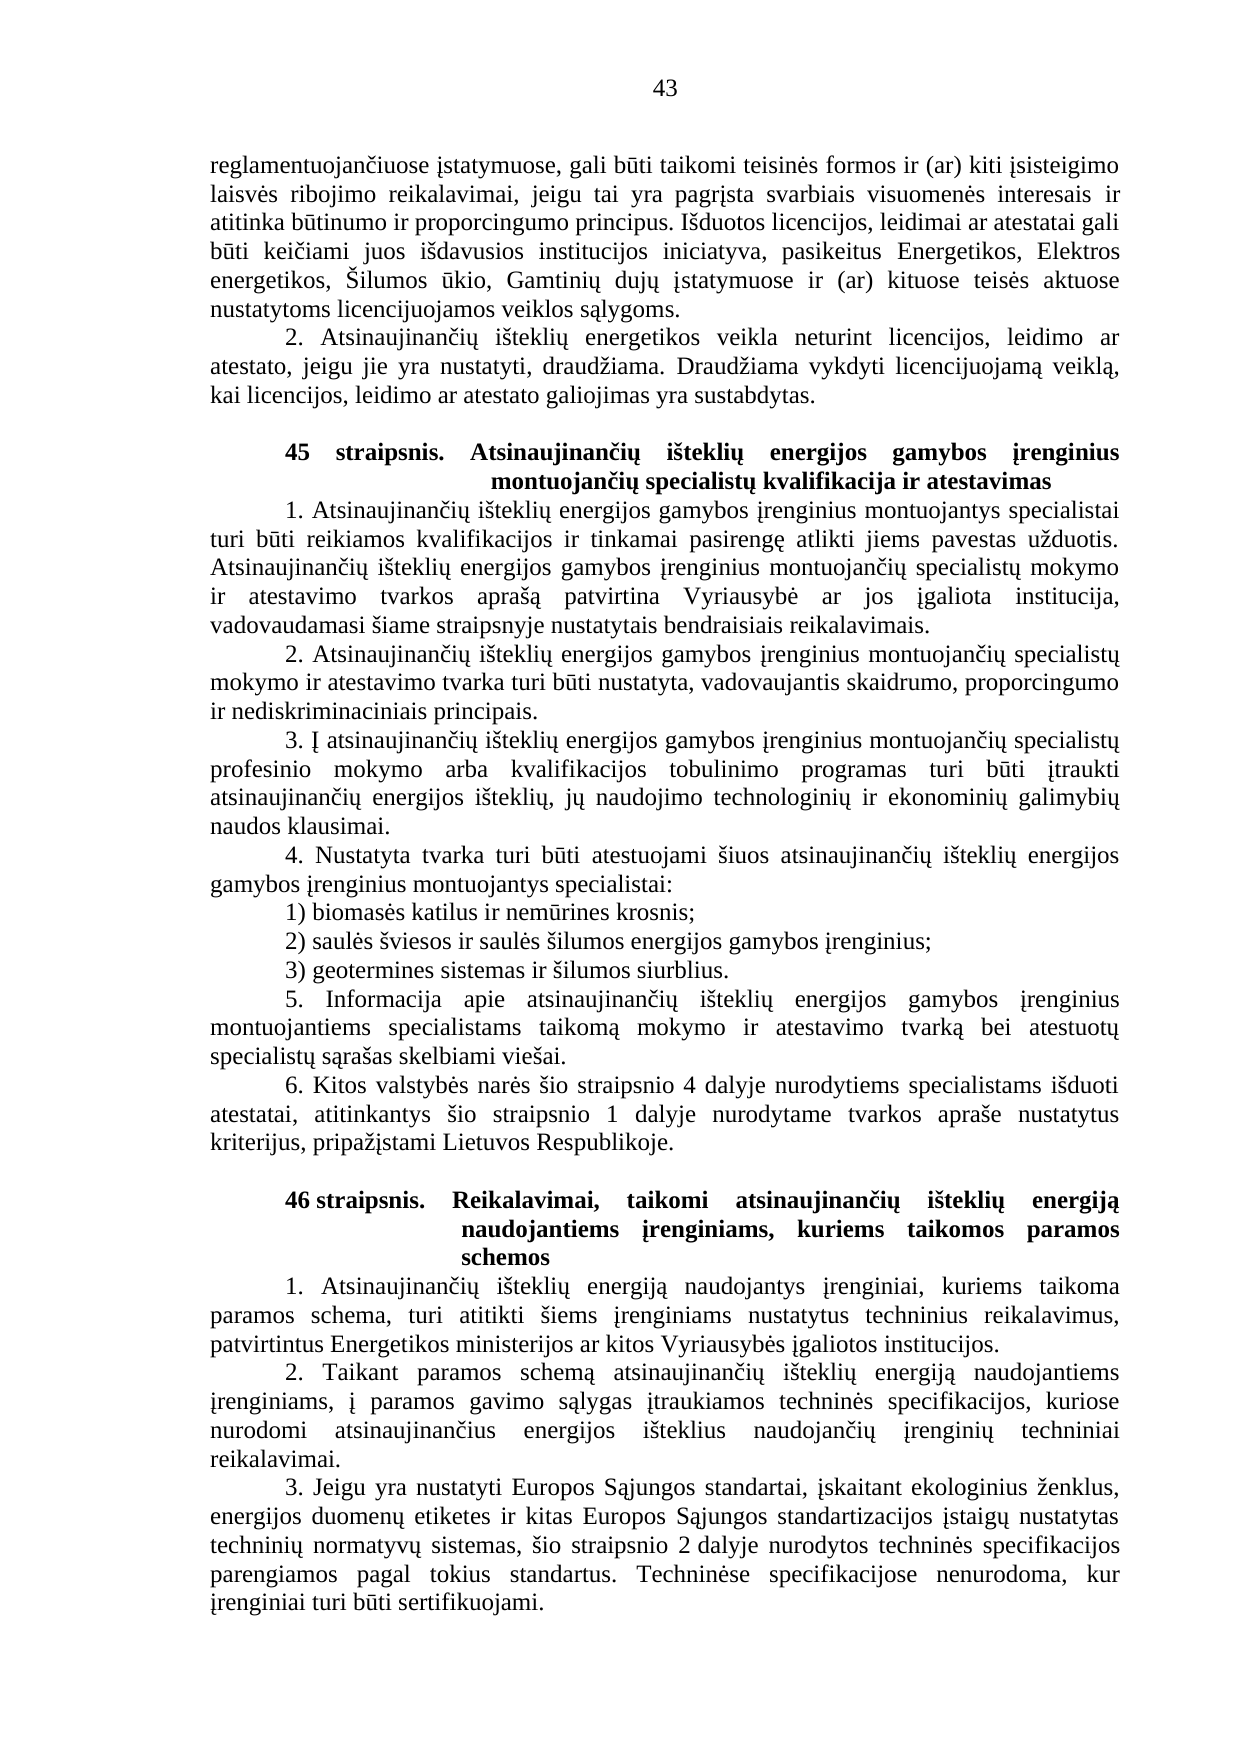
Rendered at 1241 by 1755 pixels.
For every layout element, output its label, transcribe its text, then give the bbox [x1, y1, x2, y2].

text 2. Atsinaujinančių išteklių energetikos veikla neturint licencijos, leidimo ar atestato, jeigu jie yra nustatyti, draudžiama. Draudžiama vykdyti licencijuojamą veiklą, kai licencijos, leidimo ar atestato galiojimas yra sustabdytas. [210, 322, 1120, 409]
text reglamentuojančiuose įstatymuose, gali būti taikomi teisinės formos ir (ar) kiti įsisteigimo laisvės ribojimo reikalavimai, jeigu tai yra pagrįsta svarbiais visuomenės interesais ir atitinka būtinumo ir proporcingumo principus. Išduotos licencijos, leidimai ar atestatai gali būti keičiami juos išdavusios institucijos iniciatyva, pasikeitus Energetikos, Elektros energetikos, Šilumos ūkio, Gamtinių dujų įstatymuose ir (ar) kituose teisės aktuose nustatytoms licencijuojamos veiklos sąlygoms. [210, 150, 1120, 322]
text 3. Jeigu yra nustatyti Europos Sąjungos standartai, įskaitant ekologinius ženklus, energijos duomenų etiketes ir kitas Europos Sąjungos standartizacijos įstaigų nustatytas techninių normatyvų sistemas, šio straipsnio 2 dalyje nurodytos techninės specifikacijos parengiamos pagal tokius standartus. Techninėse specifikacijose nenurodoma, kur įrenginiai turi būti sertifikuojami. [210, 1472, 1120, 1616]
text 1. Atsinaujinančių išteklių energiją naudojantys įrenginiai, kuriems taikoma paramos schema, turi atitikti šiems įrenginiams nustatytus techninius reikalavimus, patvirtintus Energetikos ministerijos ar kitos Vyriausybės įgaliotos institucijos. [210, 1271, 1120, 1357]
text 3. Į atsinaujinančių išteklių energijos gamybos įrenginius montuojančių specialistų profesinio mokymo arba kvalifikacijos tobulinimo programas turi būti įtraukti atsinaujinančių energijos išteklių, jų naudojimo technologinių ir ekonominių galimybių naudos klausimai. [210, 725, 1120, 840]
text 45 straipsnis. Atsinaujinančių išteklių energijos gamybos įrenginius montuojančių specialistų kvalifikacija ir atestavimas [285, 437, 1120, 495]
text 4. Nustatyta tvarka turi būti atestuojami šiuos atsinaujinančių išteklių energijos gamybos įrenginius montuojantys specialistai: [210, 840, 1120, 897]
text 6. Kitos valstybės narės šio straipsnio 4 dalyje nurodytiems specialistams išduoti atestatai, atitinkantys šio straipsnio 1 dalyje nurodytame tvarkos apraše nustatytus kriterijus, pripažįstami Lietuvos Respublikoje. [210, 1070, 1120, 1156]
text 1) biomasės katilus ir nemūrines krosnis; [210, 897, 1120, 926]
text 5. Informacija apie atsinaujinančių išteklių energijos gamybos įrenginius montuojantiems specialistams taikomą mokymo ir atestavimo tvarką bei atestuotų specialistų sąrašas skelbiami viešai. [210, 984, 1120, 1070]
text 2) saulės šviesos ir saulės šilumos energijos gamybos įrenginius; [210, 926, 1120, 955]
text 1. Atsinaujinančių išteklių energijos gamybos įrenginius montuojantys specialistai turi būti reikiamos kvalifikacijos ir tinkamai pasirengę atlikti jiems pavestas užduotis. Atsinaujinančių išteklių energijos gamybos įrenginius montuojančių specialistų mokymo ir atestavimo tvarkos aprašą patvirtina Vyriausybė ar jos įgaliota institucija, vadovaudamasi šiame straipsnyje nustatytais bendraisiais reikalavimais. [210, 495, 1120, 639]
text 3) geotermines sistemas ir šilumos siurblius. [210, 955, 1120, 984]
text 2. Atsinaujinančių išteklių energijos gamybos įrenginius montuojančių specialistų mokymo ir atestavimo tvarka turi būti nustatyta, vadovaujantis skaidrumo, proporcingumo ir nediskriminaciniais principais. [210, 639, 1120, 725]
text 46 straipsnis. Reikalavimai, taikomi atsinaujinančių išteklių energiją naudojantiems įrenginiams, kuriems taikomos paramos schemos [285, 1185, 1120, 1271]
text 2. Taikant paramos schemą atsinaujinančių išteklių energiją naudojantiems įrenginiams, į paramos gavimo sąlygas įtraukiamos techninės specifikacijos, kuriose nurodomi atsinaujinančius energijos išteklius naudojančių įrenginių techniniai reikalavimai. [210, 1357, 1120, 1472]
